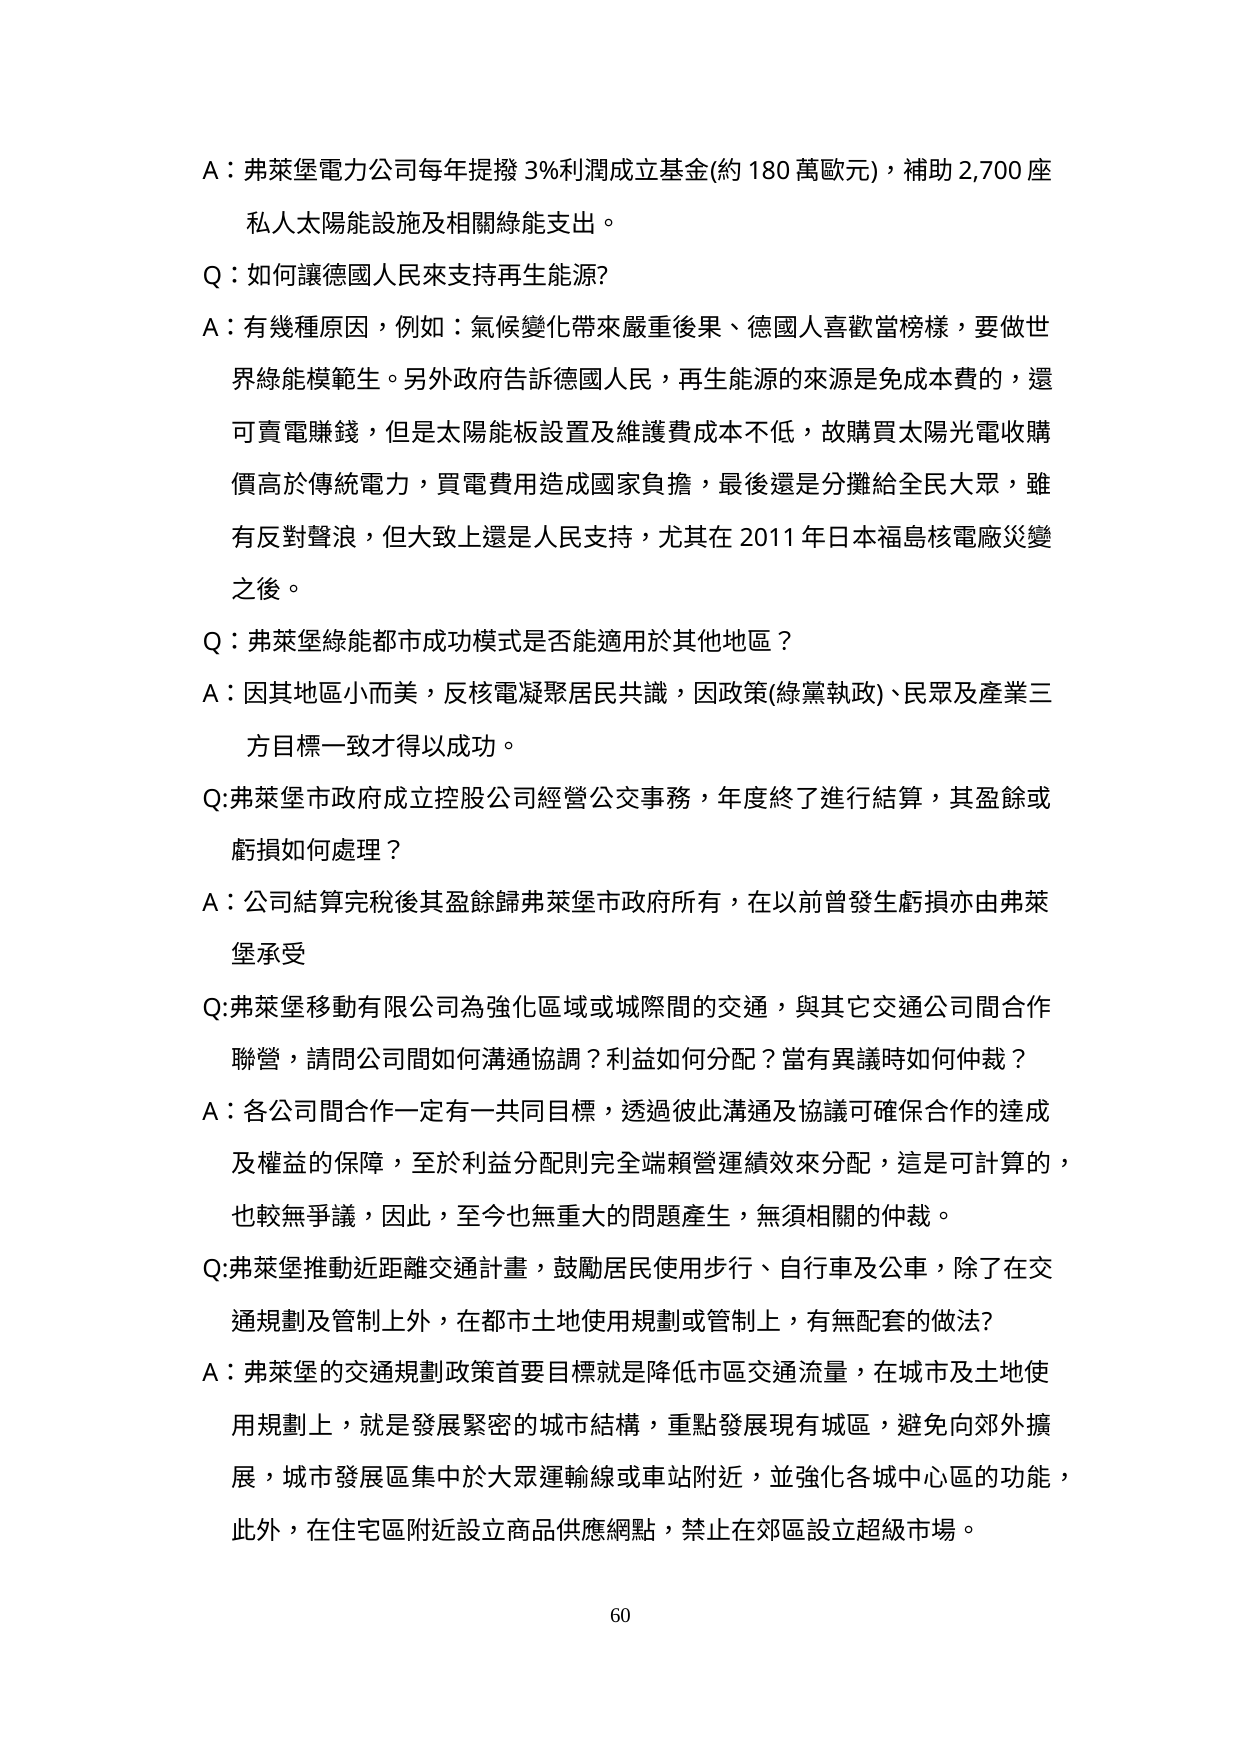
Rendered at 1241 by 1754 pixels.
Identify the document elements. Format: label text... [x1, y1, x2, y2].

text Q：弗萊堡綠能都市成功模式是否能適用於其他地區？ [202, 621, 1053, 658]
text A：弗萊堡電力公司每年提撥3%利潤成立基金(約180萬歐元)，補助2,700座私人太陽能設施及相關綠能支出。 [202, 150, 1053, 240]
text A：各公司間合作一定有一共同目標，透過彼此溝通及協議可確保合作的達成及權益的保障，至於利益分配則完全端賴營運績效來分配，這是可計算的，也較無爭議，因此，至今也無重大的問題產生，無須相關的仲裁。 [202, 1091, 1053, 1233]
text A：有幾種原因，例如：氣候變化帶來嚴重後果、德國人喜歡當榜樣，要做世界綠能模範生。另外政府告訴德國人民，再生能源的來源是免成本費的，還可賣電賺錢，但是太陽能板設置及維護費成本不低，故購買太陽光電收購價高於傳統電力，買電費用造成國家負擔，最後還是分攤給全民大眾，雖有反對聲浪，但大致上還是人民支持，尤其在2011年日本福島核電廠災變之後。 [202, 306, 1053, 606]
text Q：如何讓德國人民來支持再生能源? [202, 254, 1053, 292]
text Q:弗萊堡市政府成立控股公司經營公交事務，年度終了進行結算，其盈餘或虧損如何處理？ [202, 777, 1053, 867]
text A：因其地區小而美，反核電凝聚居民共識，因政策(綠黨執政)、民眾及產業三方目標一致才得以成功。 [202, 673, 1053, 763]
text Q:弗萊堡推動近距離交通計畫，鼓勵居民使用步行、自行車及公車，除了在交通規劃及管制上外，在都市土地使用規劃或管制上，有無配套的做法? [202, 1248, 1053, 1338]
text A：弗萊堡的交通規劃政策首要目標就是降低市區交通流量，在城市及土地使用規劃上，就是發展緊密的城市結構，重點發展現有城區，避免向郊外擴展，城市發展區集中於大眾運輸線或車站附近，並強化各城中心區的功能，此外，在住宅區附近設立商品供應網點，禁止在郊區設立超級市場。 [202, 1352, 1053, 1547]
text Q:弗萊堡移動有限公司為強化區域或城際間的交通，與其它交通公司間合作聯營，請問公司間如何溝通協調？利益如何分配？當有異議時如何仲裁？ [202, 986, 1053, 1076]
text A：公司結算完稅後其盈餘歸弗萊堡市政府所有，在以前曾發生虧損亦由弗萊堡承受 [202, 882, 1053, 972]
